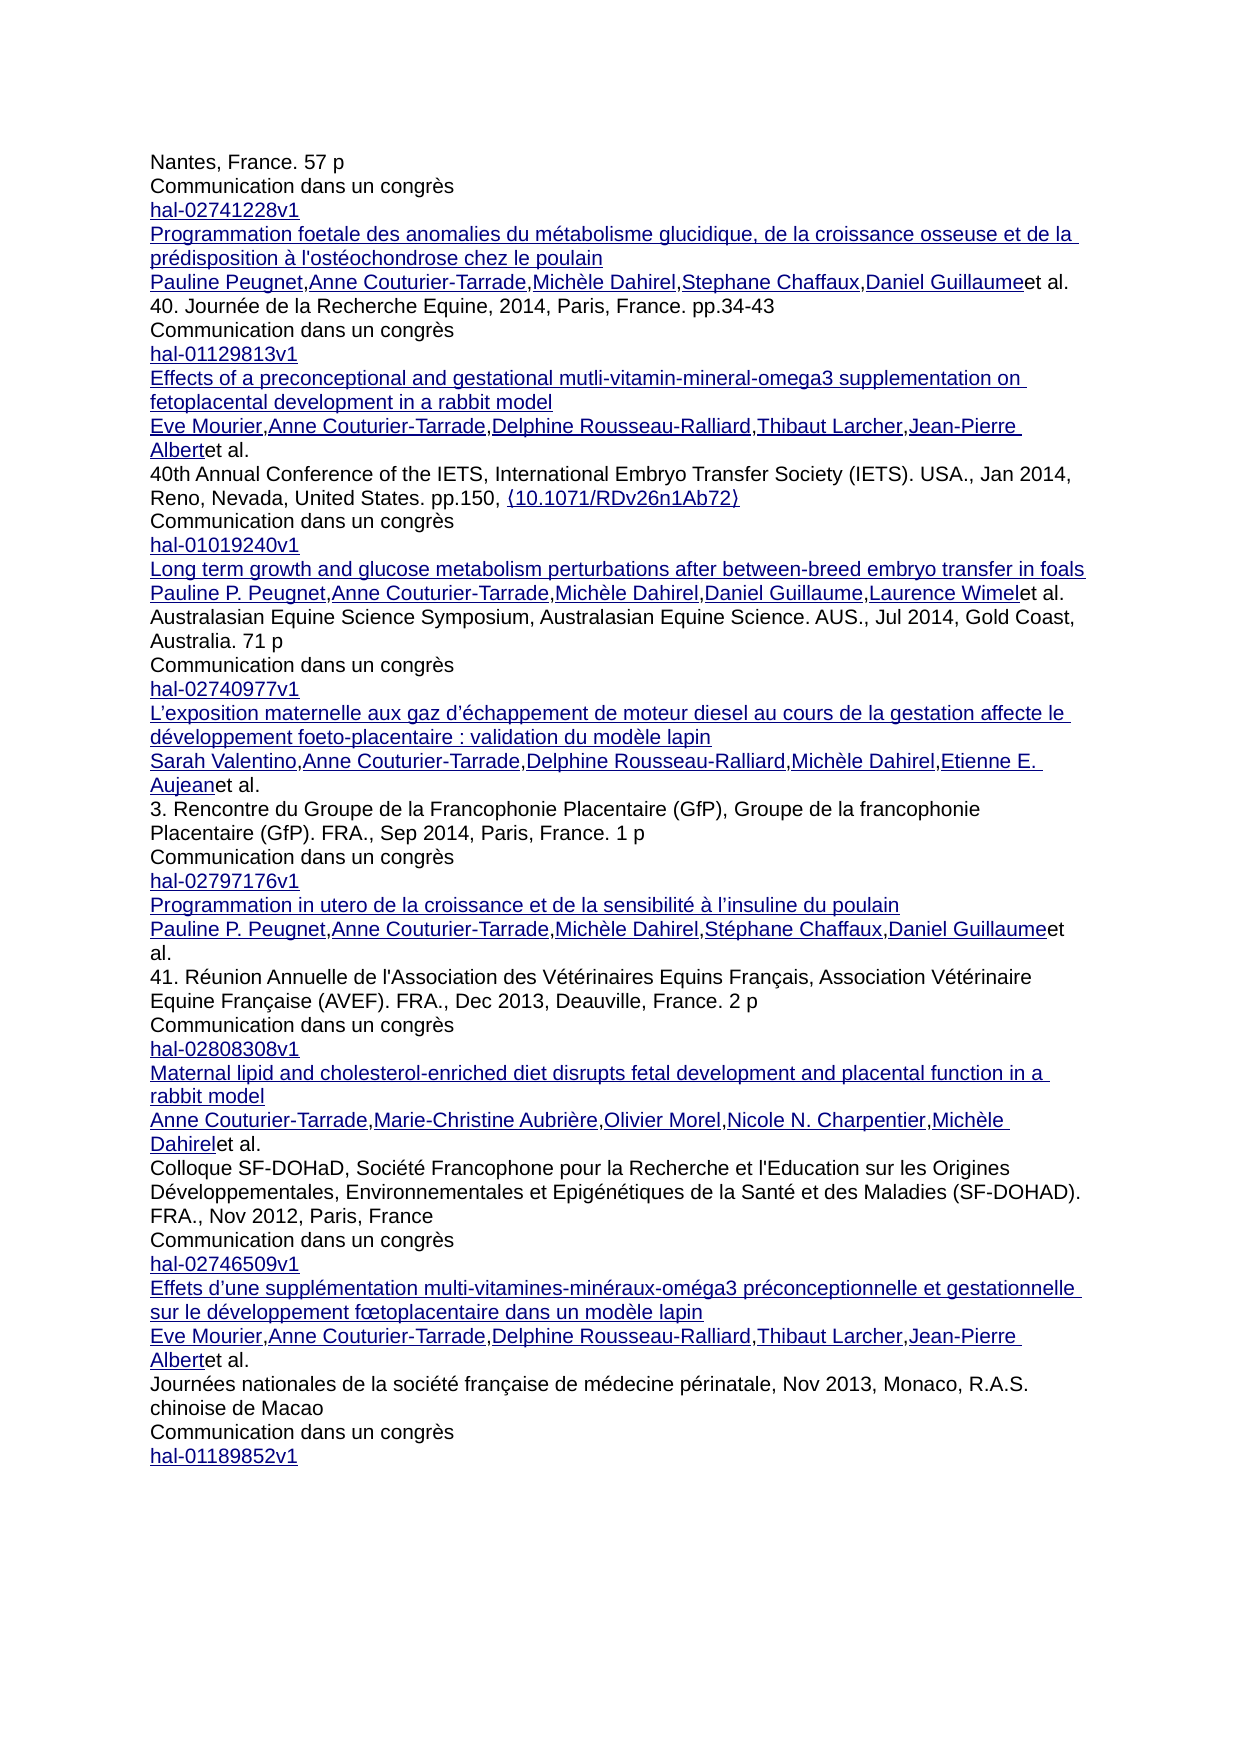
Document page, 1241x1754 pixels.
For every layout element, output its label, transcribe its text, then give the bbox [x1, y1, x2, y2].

table_cell Programmation foetale des anomalies du métabolisme glucidique, de la croissance osseuse et de la prédisposition à l'ostéochondrose chez le poulain Pauline Peugnet,Anne Couturier-Tarrade,Michèle Dahirel,Stephane Chaffaux,Daniel Guillaumeet al. 40. Journée de la Recherche Equine, 2014, Paris, France. pp.34-43 Communication dans un congrès hal-01129813v1 [150, 222, 1090, 366]
table_cell Nantes, France. 57 p Communication dans un congrès hal-02741228v1 [150, 150, 1090, 222]
table_cell Maternal lipid and cholesterol-enriched diet disrupts fetal development and placental function in a rabbit model Anne Couturier-Tarrade,Marie-Christine Aubrière,Olivier Morel,Nicole N. Charpentier,Michèle Dahirelet al. Colloque SF-DOHaD, Société Francophone pour la Recherche et l'Education sur les Origines Développementales, Environnementales et Epigénétiques de la Santé et des Maladies (SF-DOHAD). FRA., Nov 2012, Paris, France Communication dans un congrès hal-02746509v1 [150, 1060, 1090, 1276]
table_cell Effects of a preconceptional and gestational mutli-vitamin-mineral-omega3 supplementation on fetoplacental development in a rabbit model Eve Mourier,Anne Couturier-Tarrade,Delphine Rousseau-Ralliard,Thibaut Larcher,Jean-Pierre Albertet al. 40th Annual Conference of the IETS, International Embryo Transfer Society (IETS). USA., Jan 2014, Reno, Nevada, United States. pp.150, ⟨10.1071/RDv26n1Ab72⟩ Communication dans un congrès hal-01019240v1 [150, 366, 1090, 557]
table_cell Programmation in utero de la croissance et de la sensibilité à l’insuline du poulain Pauline P. Peugnet,Anne Couturier-Tarrade,Michèle Dahirel,Stéphane Chaffaux,Daniel Guillaumeet al. 41. Réunion Annuelle de l'Association des Vétérinaires Equins Français, Association Vétérinaire Equine Française (AVEF). FRA., Dec 2013, Deauville, France. 2 p Communication dans un congrès hal-02808308v1 [150, 893, 1090, 1060]
table_cell Long term growth and glucose metabolism perturbations after between-breed embryo transfer in foals Pauline P. Peugnet,Anne Couturier-Tarrade,Michèle Dahirel,Daniel Guillaume,Laurence Wimelet al. Australasian Equine Science Symposium, Australasian Equine Science. AUS., Jul 2014, Gold Coast, Australia. 71 p Communication dans un congrès hal-02740977v1 [150, 557, 1090, 701]
table_cell Effets d’une supplémentation multi-vitamines-minéraux-oméga3 préconceptionnelle et gestationnelle sur le développement fœtoplacentaire dans un modèle lapin Eve Mourier,Anne Couturier-Tarrade,Delphine Rousseau-Ralliard,Thibaut Larcher,Jean-Pierre Albertet al. Journées nationales de la société française de médecine périnatale, Nov 2013, Monaco, R.A.S. chinoise de Macao Communication dans un congrès hal-01189852v1 [150, 1276, 1090, 1468]
table_cell L’exposition maternelle aux gaz d’échappement de moteur diesel au cours de la gestation affecte le développement foeto-placentaire : validation du modèle lapin Sarah Valentino,Anne Couturier-Tarrade,Delphine Rousseau-Ralliard,Michèle Dahirel,Etienne E. Aujeanet al. 3. Rencontre du Groupe de la Francophonie Placentaire (GfP), Groupe de la francophonie Placentaire (GfP). FRA., Sep 2014, Paris, France. 1 p Communication dans un congrès hal-02797176v1 [150, 701, 1090, 893]
